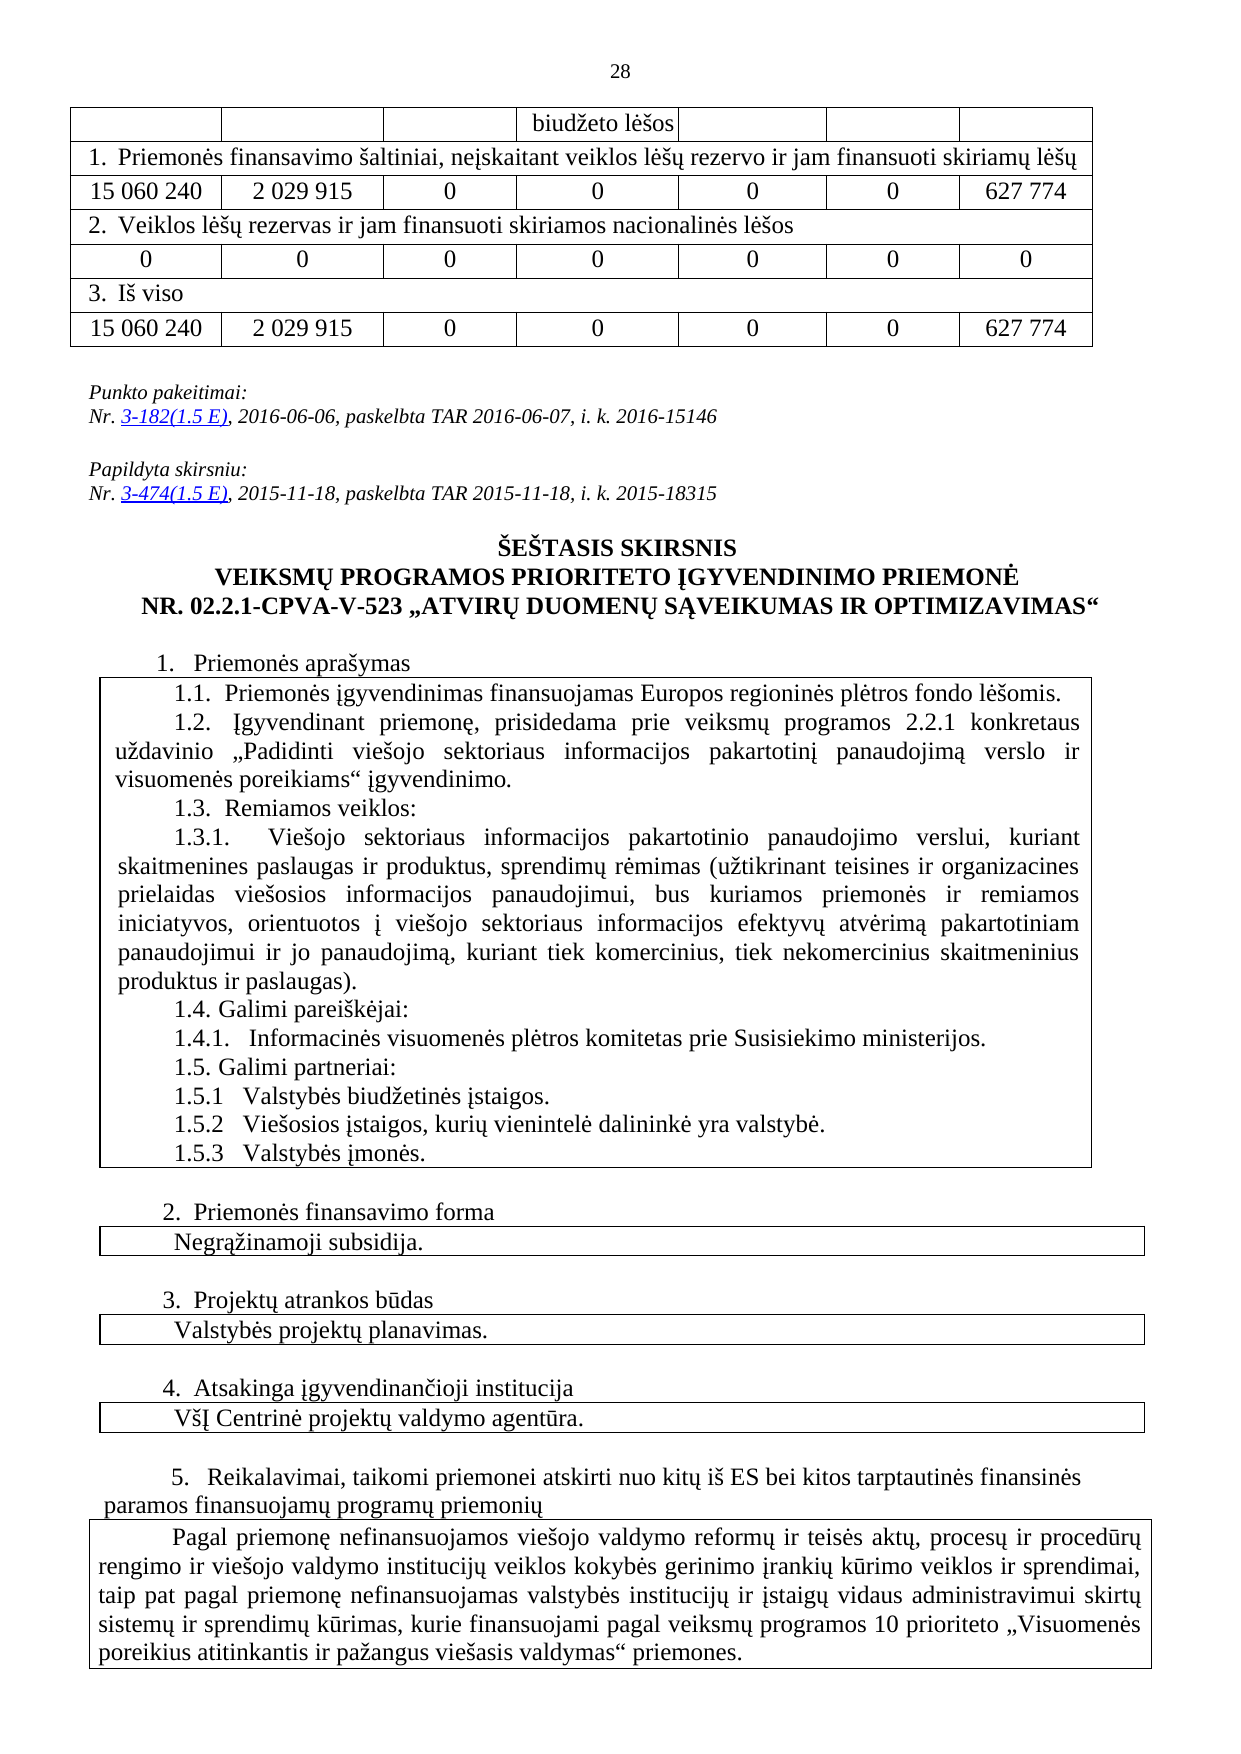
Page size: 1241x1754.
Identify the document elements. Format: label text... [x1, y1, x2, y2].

table_cell [222, 108, 383, 141]
text 3. Projektų atrankos būdas [162, 1285, 1152, 1314]
table_cell 2 029 915 [222, 313, 383, 346]
table_cell 0 [827, 176, 959, 209]
table_cell 1.5. Galimi partneriai: 1.5.1 Valstybės biudžetinės įstaigos. 1.5.2 Viešosios įstaigos, kurių vienintelė dalininkė yra valstybė. 1.5.3 Valstybės įmonės. [101, 1052, 1091, 1167]
table_cell 0 [517, 245, 678, 277]
table_cell [384, 108, 516, 141]
text Punkto pakeitimai: [89, 380, 1152, 404]
table_cell 2. Veiklos lėšų rezervas ir jam finansuoti skiriamos nacionalinės lėšos [71, 210, 1092, 243]
table_cell 0 [384, 245, 516, 277]
table_cell 0 [384, 176, 516, 209]
text 1. Priemonės aprašymas [156, 648, 1152, 677]
text VEIKSMŲ PROGRAMOS PRIORITETO ĮGYVENDINIMO PRIEMONĖ [89, 562, 1152, 591]
text 2. Priemonės finansavimo forma [162, 1197, 1152, 1226]
text Papildyta skirsniu: [89, 457, 1152, 481]
text NR. 02.2.1-CPVA-V-523 „ATVIRŲ DUOMENŲ SĄVEIKUMAS IR OPTIMIZAVIMAS“ [89, 591, 1152, 620]
table_cell biudžeto lėšos [517, 108, 678, 141]
table_cell [679, 108, 826, 141]
table_cell [827, 108, 959, 141]
table_cell 0 [71, 245, 221, 277]
table_cell 15 060 240 [71, 176, 221, 209]
text 4. Atsakinga įgyvendinančioji institucija [162, 1373, 1152, 1402]
table_cell 627 774 [960, 313, 1092, 346]
table_cell 15 060 240 [71, 313, 221, 346]
text Nr. 3-182(1.5 E), 2016-06-06, paskelbta TAR 2016-06-07, i. k. 2016-15146 [89, 404, 1152, 428]
table_cell 0 [679, 245, 826, 277]
table_cell 0 [960, 245, 1092, 277]
table_cell [960, 108, 1092, 141]
table_cell 0 [517, 313, 678, 346]
table_cell 0 [827, 313, 959, 346]
table_cell 1.2. Įgyvendinant priemonę, prisidedama prie veiksmų programos 2.2.1 konkretaus uždavinio „Padidinti viešojo sektoriaus informacijos pakartotinį panaudojimą verslo ir visuomenės poreikiams“ įgyvendinimo. [101, 707, 1091, 793]
table_header Negrąžinamoji subsidija. [101, 1227, 1144, 1255]
table_cell 627 774 [960, 176, 1092, 209]
table_header Valstybės projektų planavimas. [101, 1315, 1144, 1344]
table_cell 3. Iš viso [71, 279, 1092, 312]
table_cell 1.3. Remiamos veiklos: 1.3.1. Viešojo sektoriaus informacijos pakartotinio panaudojimo verslui, kuriant skaitmenines paslaugas ir produktus, sprendimų rėmimas (užtikrinant teisines ir organizacines prielaidas viešosios informacijos panaudojimui, bus kuriamos priemonės ir remiamos iniciatyvos, orientuotos į viešojo sektoriaus informacijos efektyvų atvėrimą pakartotiniam panaudojimui ir jo panaudojimą, kuriant tiek komercinius, tiek nekomercinius skaitmeninius produktus ir paslaugas). [101, 793, 1091, 994]
table_cell 0 [679, 313, 826, 346]
table_cell 0 [679, 176, 826, 209]
table_cell 0 [827, 245, 959, 277]
table_header VšĮ Centrinė projektų valdymo agentūra. [101, 1403, 1144, 1432]
table_cell [71, 108, 221, 141]
text Nr. 3-474(1.5 E), 2015-11-18, paskelbta TAR 2015-11-18, i. k. 2015-18315 [89, 481, 1152, 505]
text ŠEŠTASIS SKIRSNIS [89, 533, 1152, 562]
table_cell 2 029 915 [222, 176, 383, 209]
text Pagal priemonę nefinansuojamos viešojo valdymo reformų ir teisės aktų, procesų ir procedūrų rengimo ir viešojo valdymo institucijų veiklos kokybės gerinimo įrankių kūrimo veiklos ir sprendimai, taip pat pagal priemonę nefinansuojamas valstybės institucijų ir įstaigų vidaus administravimui skirtų sistemų ir sprendimų kūrimas, kurie finansuojami pagal veiksmų programos 10 prioriteto „Visuomenės poreikius atitinkantis ir pažangus viešasis valdymas“ priemones. [90, 1520, 1151, 1668]
table_cell 0 [517, 176, 678, 209]
text 5. Reikalavimai, taikomi priemonei atskirti nuo kitų iš ES bei kitos tarptautinės finansinės paramos finansuojamų programų priemonių [103, 1462, 1152, 1519]
table_cell 0 [222, 245, 383, 277]
table_header 1.1. Priemonės įgyvendinimas finansuojamas Europos regioninės plėtros fondo lėšomis. [101, 678, 1091, 707]
table_cell 1.4. Galimi pareiškėjai: 1.4.1. Informacinės visuomenės plėtros komitetas prie Susisiekimo ministerijos. [101, 995, 1091, 1052]
table_cell 1. Priemonės finansavimo šaltiniai, neįskaitant veiklos lėšų rezervo ir jam finansuoti skiriamų lėšų [71, 142, 1092, 175]
table_cell 0 [384, 313, 516, 346]
